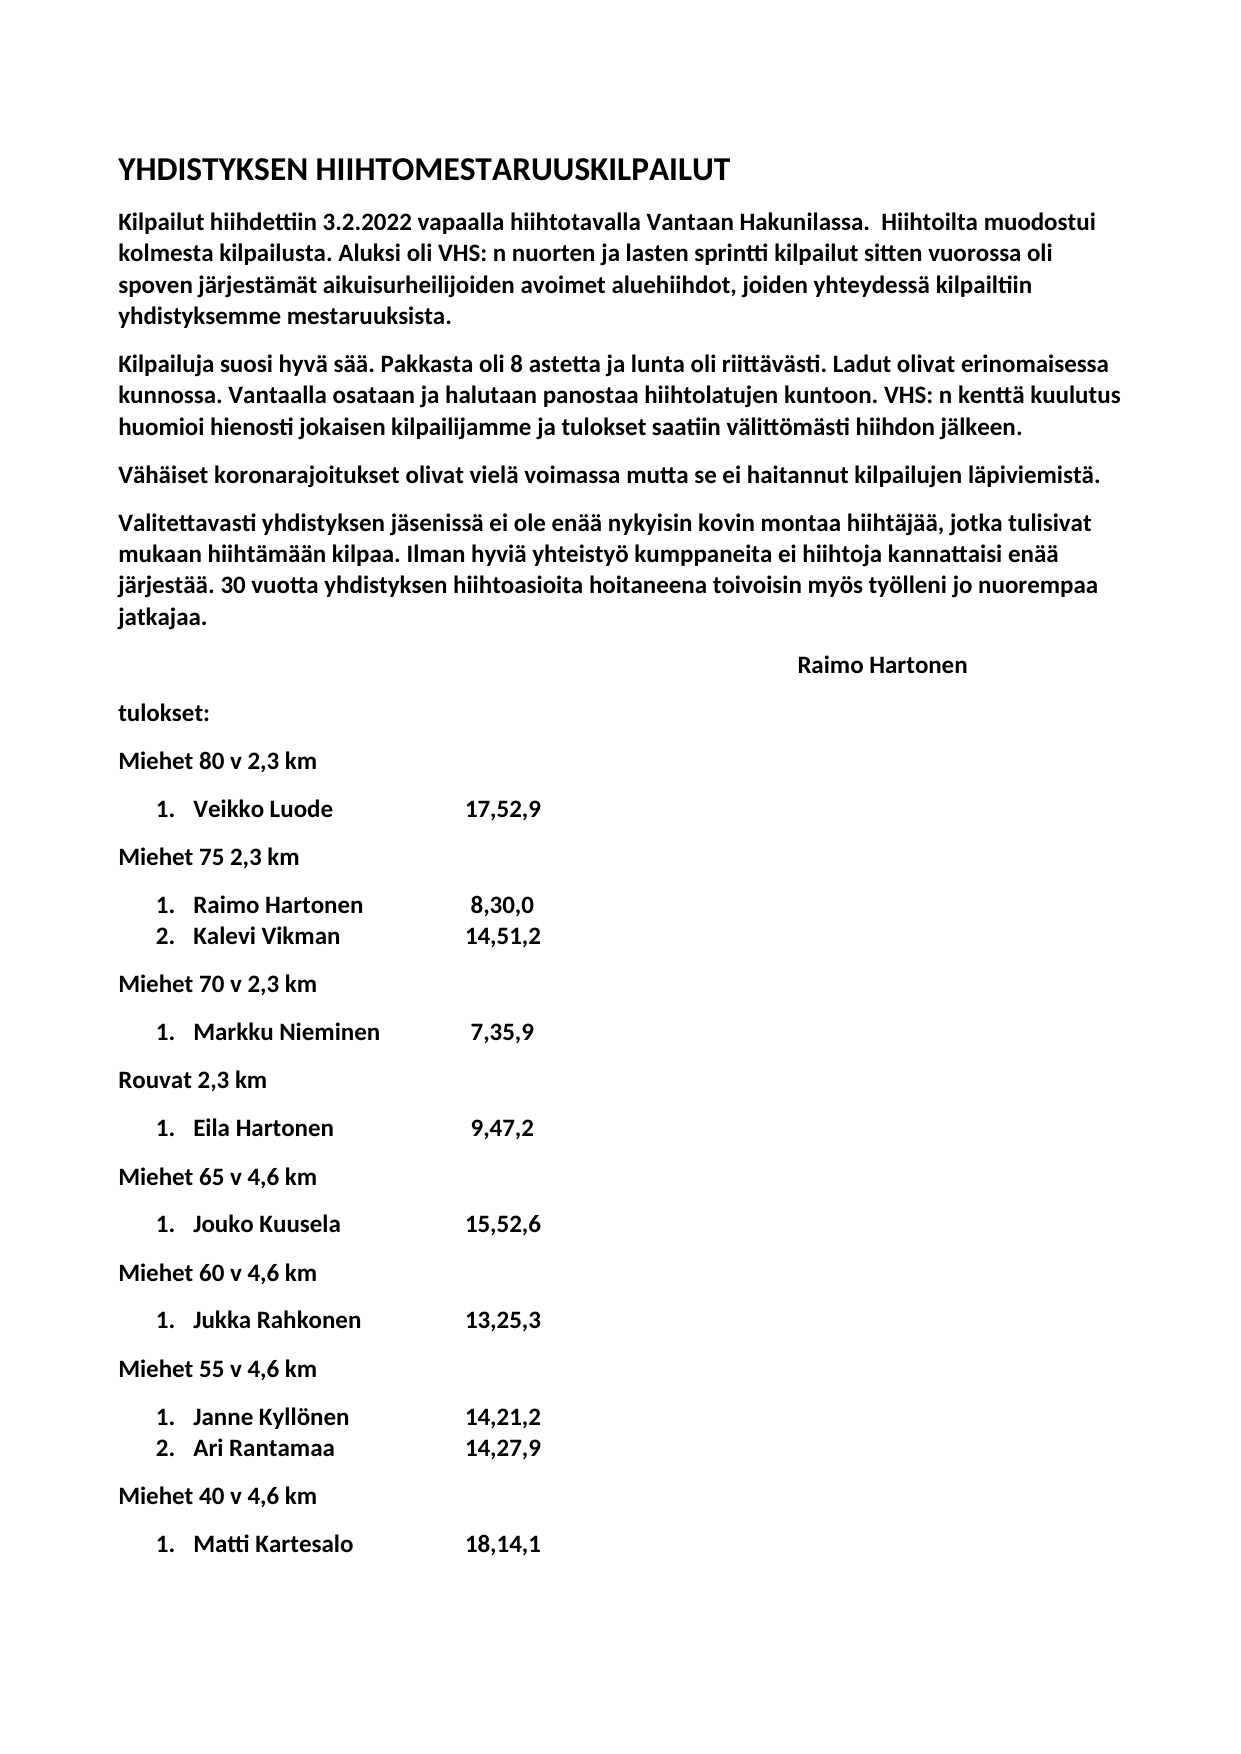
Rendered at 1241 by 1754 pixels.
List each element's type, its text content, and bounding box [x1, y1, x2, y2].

list Janne Kyllönen 14,21,2 [156, 1401, 1122, 1431]
text Kilpailut hiihdettiin 3.2.2022 vapaalla hiihtotavalla Vantaan Hakunilassa. Hiihtoilta muodostui kolmesta kilpailusta. Aluksi oli VHS: n nuorten ja lasten sprintti kilpailut sitten vuorossa oli spoven järjestämät aikuisurheilijoiden avoimet aluehiihdot, joiden yhteydessä kilpailtiin yhdistyksemme mestaruuksista. [118, 206, 1122, 331]
text Valitettavasti yhdistyksen jäsenissä ei ole enää nykyisin kovin montaa hiihtäjää, jotka tulisivat mukaan hiihtämään kilpaa. Ilman hyviä yhteistyö kumppaneita ei hiihtoja kannattaisi enää järjestää. 30 vuotta yhdistyksen hiihtoasioita hoitaneena toivoisin myös työlleni jo nuorempaa jatkajaa. [118, 507, 1122, 632]
list Ari Rantamaa 14,27,9 [156, 1432, 1122, 1463]
text Miehet 75 2,3 km [118, 841, 1122, 872]
list Raimo Hartonen 8,30,0 [156, 889, 1122, 920]
text Miehet 65 v 4,6 km [118, 1161, 1122, 1191]
list Markku Nieminen 7,35,9 [156, 1017, 1122, 1047]
text Miehet 80 v 2,3 km [118, 745, 1122, 776]
list Kalevi Vikman 14,51,2 [156, 921, 1122, 951]
list Veikko Luode 17,52,9 [156, 793, 1122, 824]
list Jouko Kuusela 15,52,6 [156, 1209, 1122, 1239]
text tulokset: [118, 697, 1122, 728]
text Miehet 40 v 4,6 km [118, 1480, 1122, 1511]
text Kilpailuja suosi hyvä sää. Pakkasta oli 8 astetta ja lunta oli riittävästi. Ladut olivat erinomaisessa kunnossa. Vantaalla osataan ja halutaan panostaa hiihtolatujen kuntoon. VHS: n kenttä kuulutus huomioi hienosti jokaisen kilpailijamme ja tulokset saatiin välittömästi hiihdon jälkeen. [118, 348, 1122, 441]
text Raimo Hartonen [118, 649, 1122, 679]
text Miehet 55 v 4,6 km [118, 1353, 1122, 1383]
text Vähäiset koronarajoitukset olivat vielä voimassa mutta se ei haitannut kilpailujen läpiviemistä. [118, 459, 1122, 489]
list Eila Hartonen 9,47,2 [156, 1113, 1122, 1143]
text Miehet 70 v 2,3 km [118, 968, 1122, 999]
text Miehet 60 v 4,6 km [118, 1257, 1122, 1287]
text Rouvat 2,3 km [118, 1064, 1122, 1095]
list Matti Kartesalo 18,14,1 [156, 1528, 1122, 1559]
list Jukka Rahkonen 13,25,3 [156, 1305, 1122, 1335]
text YHDISTYKSEN HIIHTOMESTARUUSKILPAILUT [118, 148, 1122, 188]
